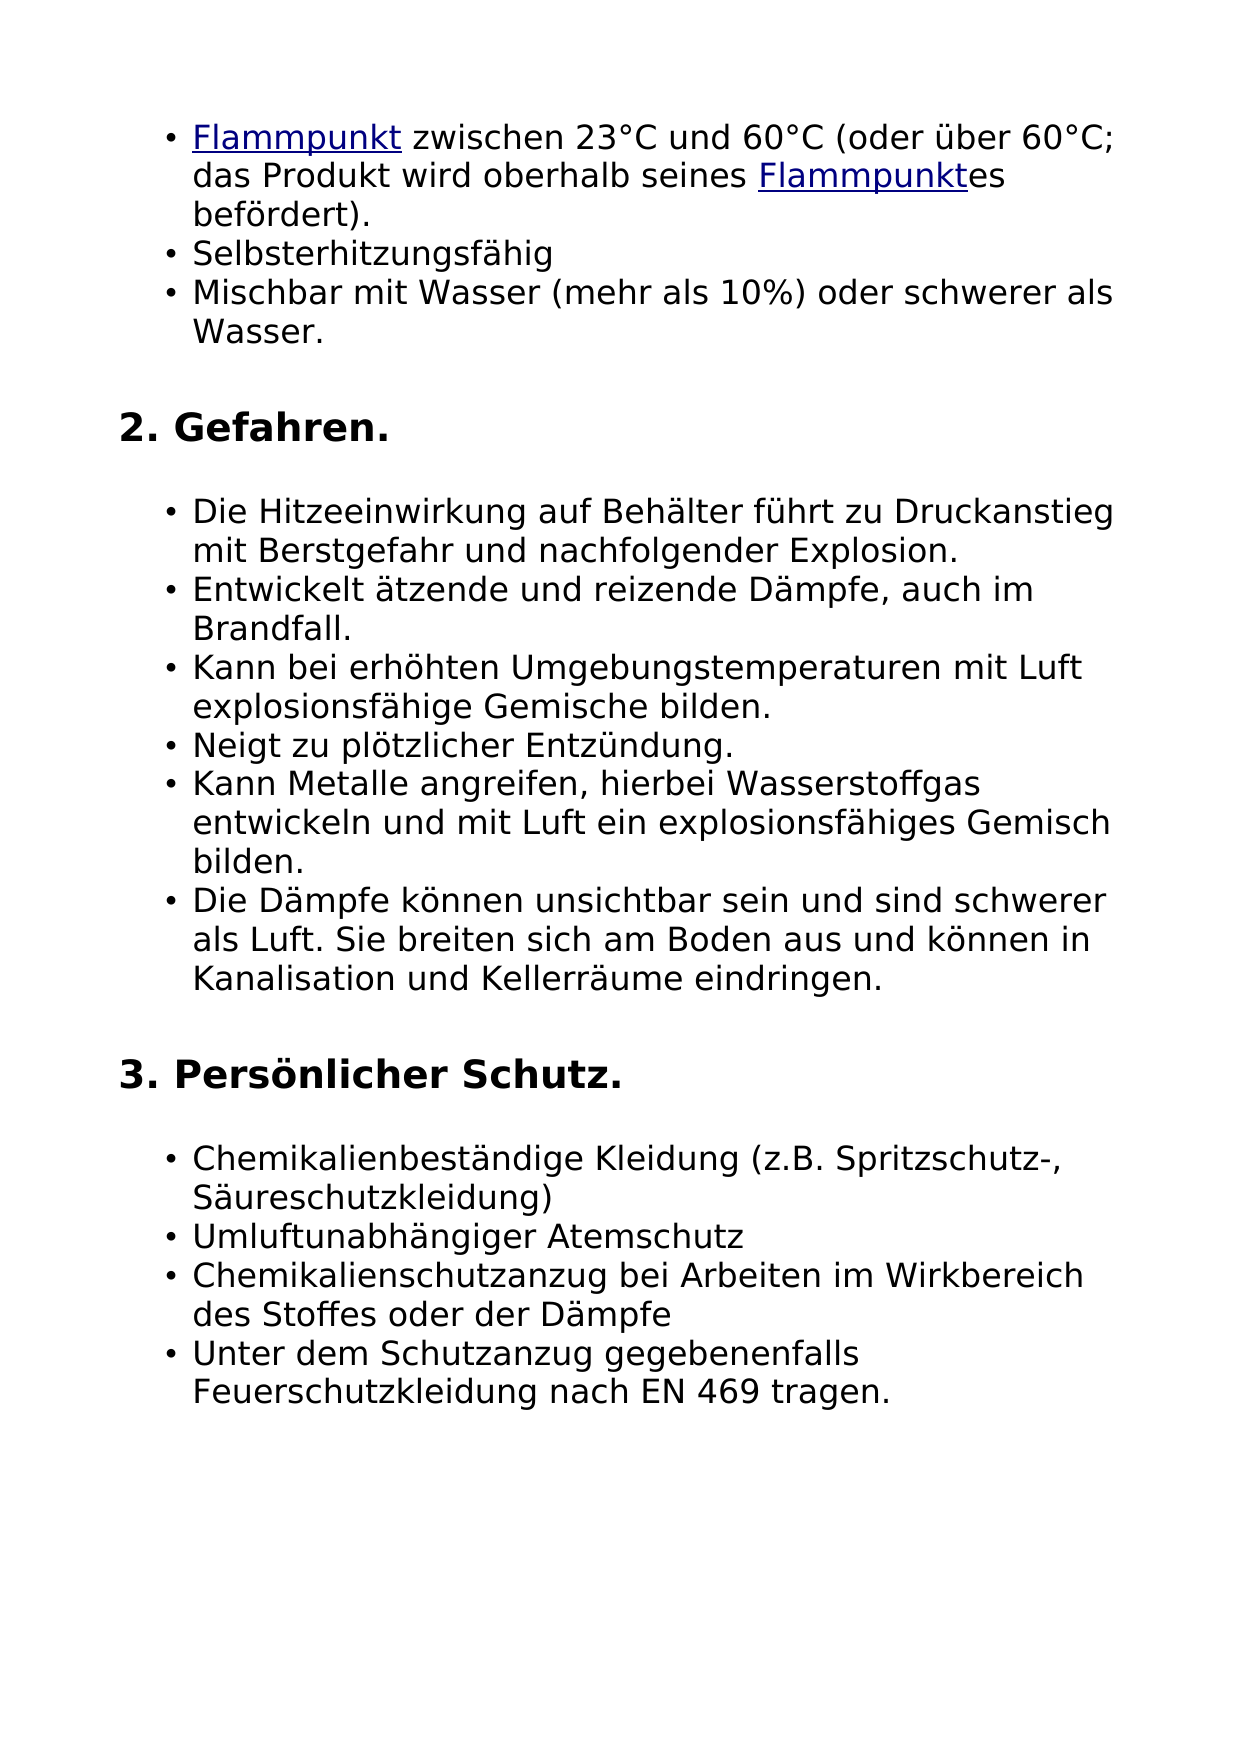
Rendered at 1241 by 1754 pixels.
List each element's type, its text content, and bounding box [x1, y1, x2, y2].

list Entwickelt ätzende und reizende Dämpfe, auch im Brandfall. [177, 571, 1122, 648]
list Kann Metalle angreifen, hierbei Wasserstoffgas entwickeln und mit Luft ein explosionsfähiges Gemisch bilden. [177, 765, 1122, 881]
subtitle 3. Persönlicher Schutz. [118, 1052, 1122, 1098]
list Chemikalienbeständige Kleidung (z.B. Spritzschutz-, Säureschutzkleidung) [177, 1140, 1122, 1217]
list Neigt zu plötzlicher Entzündung. [177, 726, 1122, 765]
list Die Hitzeeinwirkung auf Behälter führt zu Druckanstieg mit Berstgefahr und nachfolgender Explosion. [177, 493, 1122, 571]
subtitle 2. Gefahren. [118, 406, 1122, 451]
list Selbsterhitzungsfähig [177, 235, 1122, 273]
list Unter dem Schutzanzug gegebenenfalls Feuerschutzkleidung nach EN 469 tragen. [177, 1334, 1122, 1412]
list Chemikalienschutzanzug bei Arbeiten im Wirkbereich des Stoffes oder der Dämpfe [177, 1256, 1122, 1334]
list Flammpunkt zwischen 23°C und 60°C (oder über 60°C; das Produkt wird oberhalb seines Flammpunktes befördert). [177, 118, 1122, 235]
list Umluftunabhängiger Atemschutz [177, 1217, 1122, 1256]
list Die Dämpfe können unsichtbar sein und sind schwerer als Luft. Sie breiten sich am Boden aus und können in Kanalisation und Kellerräume eindringen. [177, 881, 1122, 998]
list Mischbar mit Wasser (mehr als 10%) oder schwerer als Wasser. [177, 273, 1122, 351]
list Kann bei erhöhten Umgebungstemperaturen mit Luft explosionsfähige Gemische bilden. [177, 648, 1122, 726]
